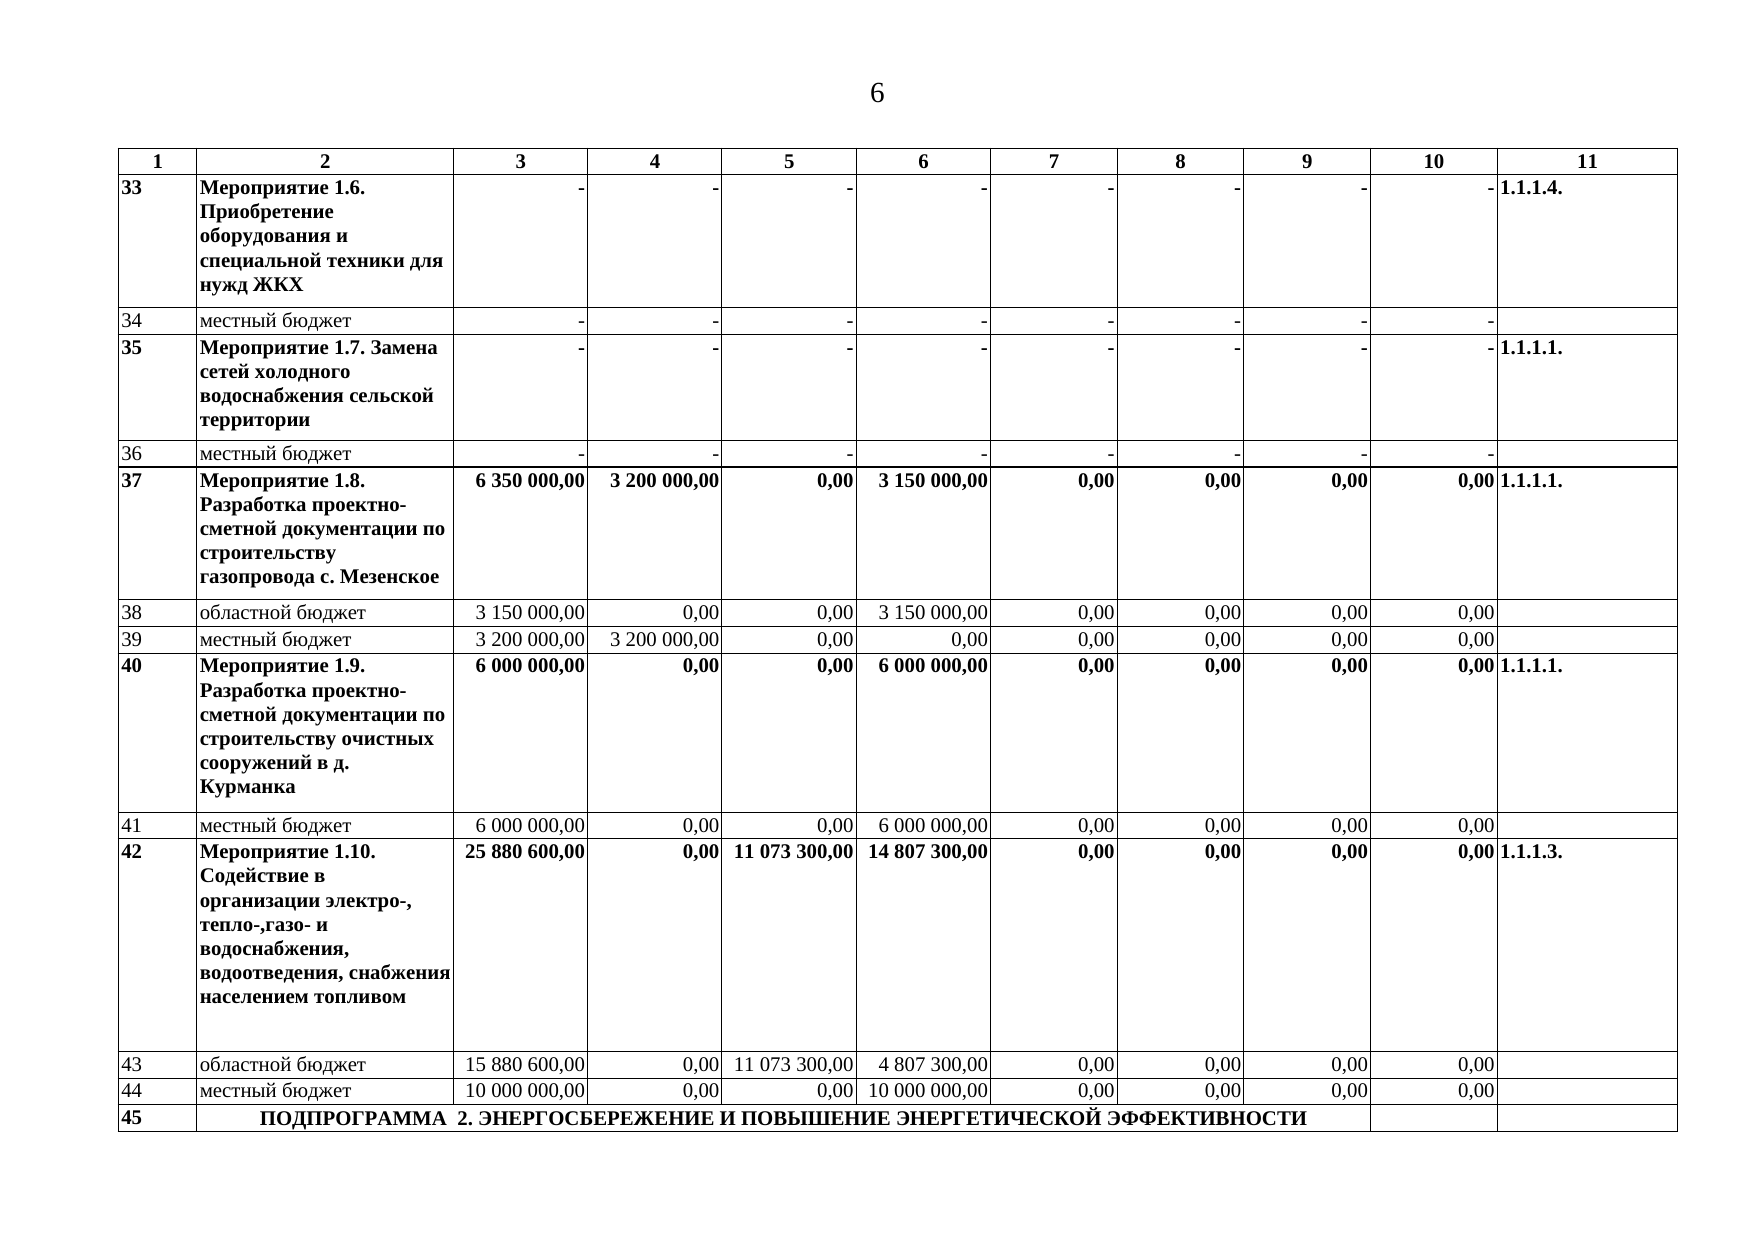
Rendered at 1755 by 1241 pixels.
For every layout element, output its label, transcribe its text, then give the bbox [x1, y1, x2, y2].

table_cell 0,00 [991, 627, 1117, 652]
table_cell 0,00 [1244, 839, 1370, 1051]
table_cell 0,00 [1118, 1079, 1243, 1104]
table_cell - [1244, 175, 1370, 307]
table_header 2 [197, 149, 453, 174]
table_cell - [857, 175, 990, 307]
table_cell [1498, 441, 1677, 466]
table_cell - [857, 441, 990, 466]
table_cell - [454, 335, 587, 440]
table_cell 3 150 000,00 [857, 468, 990, 599]
table_cell - [1118, 308, 1243, 334]
table_cell 6 000 000,00 [857, 654, 990, 812]
table_cell Мероприятие 1.10. Содействие в организации электро-, тепло-,газо- и водоснабжения, водоотведения, снабжения населением топливом [197, 839, 453, 1051]
table_cell 6 000 000,00 [454, 654, 587, 812]
table_cell 3 150 000,00 [857, 600, 990, 626]
table_cell 3 200 000,00 [588, 627, 721, 652]
table_cell - [1371, 308, 1497, 334]
table_cell ПОДПРОГРАММА 2. ЭНЕРГОСБЕРЕЖЕНИЕ И ПОВЫШЕНИЕ ЭНЕРГЕТИЧЕСКОЙ ЭФФЕКТИВНОСТИ [197, 1105, 1370, 1131]
table_cell 15 880 600,00 [454, 1052, 587, 1077]
table_cell 41 [119, 813, 196, 838]
table_cell Мероприятие 1.9. Разработка проектно-сметной документации по строительству очистных сооружений в д. Курманка [197, 654, 453, 812]
table_cell - [1371, 335, 1497, 440]
table_cell 0,00 [991, 468, 1117, 599]
table_cell - [857, 335, 990, 440]
table_cell - [588, 441, 721, 466]
table_cell 35 [119, 335, 196, 440]
table_cell 0,00 [991, 654, 1117, 812]
table_cell 11 073 300,00 [722, 1052, 856, 1077]
table_cell - [1118, 175, 1243, 307]
table_cell [1498, 1105, 1677, 1131]
table_cell - [454, 441, 587, 466]
table_cell местный бюджет [197, 813, 453, 838]
table_cell - [722, 335, 856, 440]
table_cell [1498, 627, 1677, 652]
table_cell - [1244, 308, 1370, 334]
table_cell 38 [119, 600, 196, 626]
table_cell 0,00 [1244, 468, 1370, 599]
table_cell 3 200 000,00 [454, 627, 587, 652]
table_cell Мероприятие 1.7. Замена сетей холодного водоснабжения сельской территории [197, 335, 453, 440]
table_cell 0,00 [722, 627, 856, 652]
table_cell 44 [119, 1079, 196, 1104]
table_cell 0,00 [1244, 1052, 1370, 1077]
table_cell 0,00 [1118, 600, 1243, 626]
table_cell - [588, 308, 721, 334]
table_cell Мероприятие 1.6. Приобретение оборудования и специальной техники для нужд ЖКХ [197, 175, 453, 307]
table_header 11 [1498, 149, 1677, 174]
table_cell 0,00 [991, 1052, 1117, 1077]
table_cell 0,00 [1371, 1052, 1497, 1077]
table_cell 6 000 000,00 [857, 813, 990, 838]
table_cell - [991, 308, 1117, 334]
table_cell 11 073 300,00 [722, 839, 856, 1051]
table_cell - [991, 441, 1117, 466]
table_cell 0,00 [1118, 627, 1243, 652]
table_header 5 [722, 149, 856, 174]
table_cell 1.1.1.1. [1498, 468, 1677, 599]
table_cell 0,00 [1118, 1052, 1243, 1077]
table_cell 14 807 300,00 [857, 839, 990, 1051]
table_header 8 [1118, 149, 1243, 174]
table_cell 0,00 [1118, 654, 1243, 812]
table_cell 1.1.1.1. [1498, 335, 1677, 440]
table_cell 0,00 [1371, 627, 1497, 652]
table_cell 33 [119, 175, 196, 307]
table_cell 0,00 [1244, 813, 1370, 838]
table_cell - [722, 308, 856, 334]
table_cell - [454, 175, 587, 307]
table_cell областной бюджет [197, 600, 453, 626]
table_cell 0,00 [991, 839, 1117, 1051]
table_cell 10 000 000,00 [454, 1079, 587, 1104]
table_cell 0,00 [1371, 1079, 1497, 1104]
table_cell 0,00 [588, 654, 721, 812]
table_cell 0,00 [722, 654, 856, 812]
table_cell - [722, 441, 856, 466]
table_header 4 [588, 149, 721, 174]
table_cell - [1244, 335, 1370, 440]
table_cell 36 [119, 441, 196, 466]
table_cell 1.1.1.1. [1498, 654, 1677, 812]
table_cell 6 000 000,00 [454, 813, 587, 838]
table_cell [1498, 1079, 1677, 1104]
table_cell 0,00 [1244, 627, 1370, 652]
table_cell [1498, 308, 1677, 334]
table_cell местный бюджет [197, 441, 453, 466]
table_cell 45 [119, 1105, 196, 1131]
table_cell 0,00 [1371, 813, 1497, 838]
table_cell - [1118, 335, 1243, 440]
table_cell - [1371, 441, 1497, 466]
table_cell 0,00 [588, 1052, 721, 1077]
table_cell 37 [119, 468, 196, 599]
table_cell - [722, 175, 856, 307]
table_cell 0,00 [1118, 468, 1243, 599]
table_cell 0,00 [588, 813, 721, 838]
table_cell областной бюджет [197, 1052, 453, 1077]
table_cell [1498, 1052, 1677, 1077]
table_cell - [991, 175, 1117, 307]
table_cell 42 [119, 839, 196, 1051]
table_cell 0,00 [991, 813, 1117, 838]
table_cell - [1371, 175, 1497, 307]
table_cell 25 880 600,00 [454, 839, 587, 1051]
table_cell 0,00 [588, 1079, 721, 1104]
table_cell Мероприятие 1.8. Разработка проектно-сметной документации по строительству газопровода с. Мезенское [197, 468, 453, 599]
table_cell 0,00 [1244, 600, 1370, 626]
table_cell - [857, 308, 990, 334]
table_cell 0,00 [722, 813, 856, 838]
table_header 1 [119, 149, 196, 174]
table_cell - [454, 308, 587, 334]
table_cell - [588, 175, 721, 307]
table_cell 34 [119, 308, 196, 334]
table_header 9 [1244, 149, 1370, 174]
table_cell - [1244, 441, 1370, 466]
table_cell [1371, 1105, 1497, 1131]
table_header 3 [454, 149, 587, 174]
table_cell 0,00 [991, 1079, 1117, 1104]
table_cell 0,00 [1118, 813, 1243, 838]
table_cell - [991, 335, 1117, 440]
table_header 10 [1371, 149, 1497, 174]
table_cell 0,00 [588, 600, 721, 626]
table_cell 3 150 000,00 [454, 600, 587, 626]
table_cell 0,00 [1244, 1079, 1370, 1104]
table_header 7 [991, 149, 1117, 174]
table_cell 0,00 [857, 627, 990, 652]
table_cell 43 [119, 1052, 196, 1077]
table_cell - [588, 335, 721, 440]
table_cell 3 200 000,00 [588, 468, 721, 599]
table_cell 0,00 [588, 839, 721, 1051]
table_cell 0,00 [1371, 839, 1497, 1051]
table_cell 0,00 [722, 468, 856, 599]
table_cell 1.1.1.3. [1498, 839, 1677, 1051]
table_cell - [1118, 441, 1243, 466]
table_cell 0,00 [1371, 468, 1497, 599]
table_cell местный бюджет [197, 1079, 453, 1104]
table_cell 0,00 [1371, 600, 1497, 626]
table_header 6 [857, 149, 990, 174]
table_cell 4 807 300,00 [857, 1052, 990, 1077]
table_cell 6 350 000,00 [454, 468, 587, 599]
table_cell [1498, 813, 1677, 838]
table_cell 1.1.1.4. [1498, 175, 1677, 307]
table_cell 0,00 [722, 600, 856, 626]
table_cell 0,00 [1371, 654, 1497, 812]
table_cell местный бюджет [197, 308, 453, 334]
table_cell 39 [119, 627, 196, 652]
table_cell [1498, 600, 1677, 626]
table_cell 0,00 [991, 600, 1117, 626]
table_cell 10 000 000,00 [857, 1079, 990, 1104]
table_cell 40 [119, 654, 196, 812]
table_cell местный бюджет [197, 627, 453, 652]
table_cell 0,00 [722, 1079, 856, 1104]
table_cell 0,00 [1244, 654, 1370, 812]
table_cell 0,00 [1118, 839, 1243, 1051]
